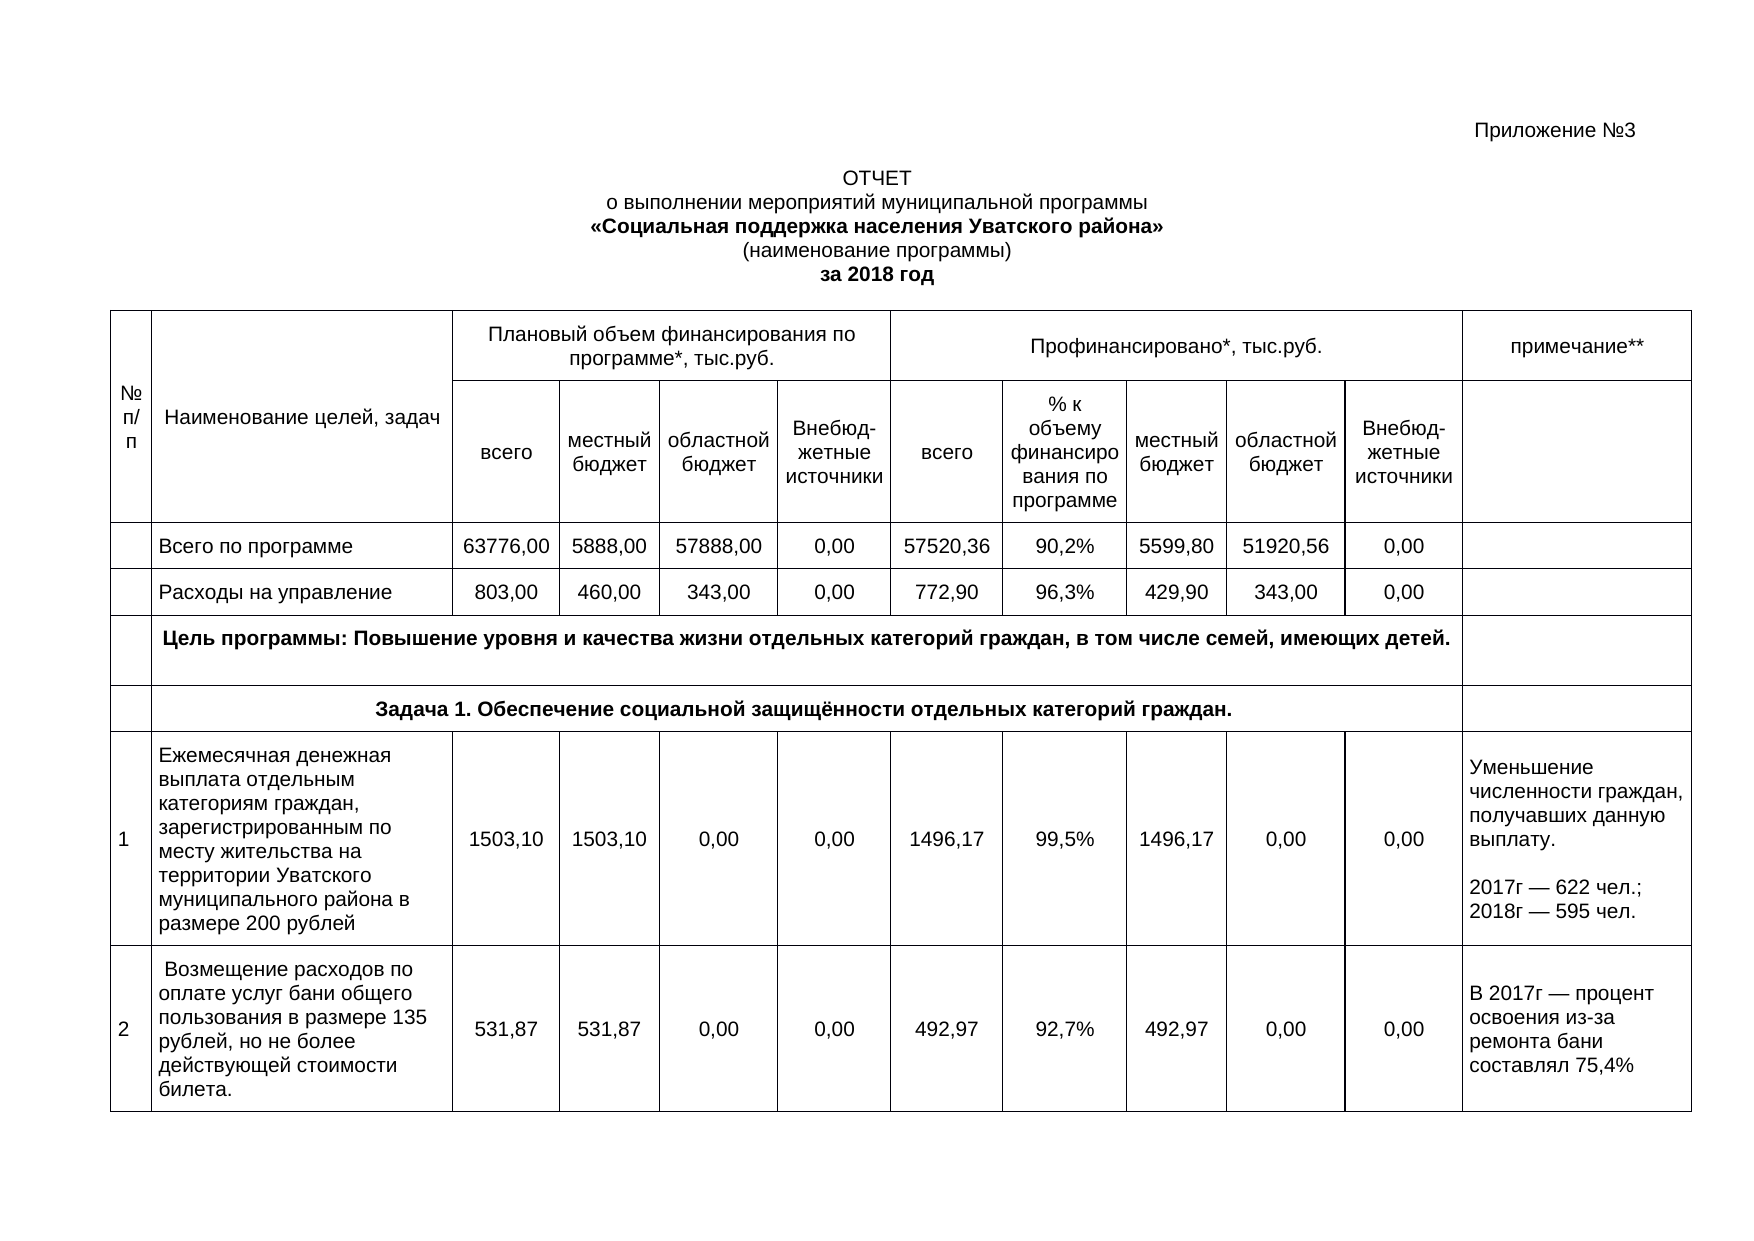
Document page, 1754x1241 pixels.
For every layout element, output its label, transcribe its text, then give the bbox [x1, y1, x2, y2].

table_cell Цель программы: Повышение уровня и качества жизни отдельных категорий граждан, в том числе семей, имеющих детей. [152, 616, 1462, 685]
table_cell Расходы на управление [152, 569, 452, 614]
text о выполнении мероприятий муниципальной программы [118, 190, 1636, 214]
table_cell 531,87 [560, 946, 659, 1111]
table_cell [111, 616, 151, 685]
table_cell областной бюджет [660, 381, 777, 522]
table_cell 0,00 [1346, 569, 1462, 614]
table_cell 90,2% [1003, 523, 1126, 568]
table_cell 99,5% [1003, 732, 1126, 945]
table_cell местный бюджет [560, 381, 659, 522]
table_cell 343,00 [1227, 569, 1344, 614]
text (наименование программы) [118, 238, 1636, 262]
table_cell 460,00 [560, 569, 659, 614]
table_cell [111, 686, 151, 731]
table_cell 51920,56 [1227, 523, 1344, 568]
table_cell 772,90 [891, 569, 1002, 614]
table_cell 531,87 [453, 946, 559, 1111]
table_cell 0,00 [778, 569, 890, 614]
table_cell [1463, 686, 1691, 731]
table_cell 0,00 [660, 732, 777, 945]
table_cell 92,7% [1003, 946, 1126, 1111]
table_cell 1503,10 [560, 732, 659, 945]
table_cell Уменьшение численности граждан, получавших данную выплату. 2017г — 622 чел.; 2018г — 595 чел. [1463, 732, 1691, 945]
table_cell [1463, 381, 1691, 522]
table_cell 1496,17 [1127, 732, 1226, 945]
text «Социальная поддержка населения Уватского района» [118, 214, 1636, 238]
table_cell 0,00 [778, 732, 890, 945]
table_header Наименование целей, задач [152, 311, 452, 522]
table_cell 57888,00 [660, 523, 777, 568]
text за 2018 год [118, 262, 1636, 286]
table_cell 343,00 [660, 569, 777, 614]
subtitle Приложение №3 [118, 118, 1636, 142]
table_header Плановый объем финансирования по программе*, тыс.руб. [453, 311, 890, 380]
table_cell 0,00 [1346, 946, 1462, 1111]
table_cell всего [891, 381, 1002, 522]
table_header примечание** [1463, 311, 1691, 380]
table_cell 57520,36 [891, 523, 1002, 568]
table_cell Внебюд-жетные источники [778, 381, 890, 522]
table_cell областной бюджет [1227, 381, 1344, 522]
table_cell 1503,10 [453, 732, 559, 945]
table_header Профинансировано*, тыс.руб. [891, 311, 1462, 380]
table_cell всего [453, 381, 559, 522]
table_cell 803,00 [453, 569, 559, 614]
table_cell 96,3% [1003, 569, 1126, 614]
table_header № п/п [111, 311, 151, 522]
table_cell [111, 569, 151, 614]
table_cell местный бюджет [1127, 381, 1226, 522]
table_cell 492,97 [891, 946, 1002, 1111]
table_cell 0,00 [778, 946, 890, 1111]
table_cell 5888,00 [560, 523, 659, 568]
table_cell 0,00 [1346, 523, 1462, 568]
table_cell 1496,17 [891, 732, 1002, 945]
table_cell Возмещение расходов по оплате услуг бани общего пользования в размере 135 рублей, но не более действующей стоимости билета. [152, 946, 452, 1111]
table_cell Всего по программе [152, 523, 452, 568]
table_cell [1463, 616, 1691, 685]
table_cell Ежемесячная денежная выплата отдельным категориям граждан, зарегистрированным по месту жительства на территории Уватского муниципального района в размере 200 рублей [152, 732, 452, 945]
table_cell 1 [111, 732, 151, 945]
table_cell 63776,00 [453, 523, 559, 568]
table_cell 0,00 [660, 946, 777, 1111]
table_cell 0,00 [1346, 732, 1462, 945]
table_cell 0,00 [1227, 732, 1344, 945]
table_cell В 2017г — процент освоения из-за ремонта бани составлял 75,4% [1463, 946, 1691, 1111]
table_cell 429,90 [1127, 569, 1226, 614]
table_cell 0,00 [778, 523, 890, 568]
table_cell [1463, 523, 1691, 568]
table_cell 5599,80 [1127, 523, 1226, 568]
table_cell 0,00 [1227, 946, 1344, 1111]
text ОТЧЕТ [118, 166, 1636, 190]
table_cell % к объему финансирования по программе [1003, 381, 1126, 522]
table_cell Внебюд-жетные источники [1346, 381, 1462, 522]
table_cell Задача 1. Обеспечение социальной защищённости отдельных категорий граждан. [152, 686, 1462, 731]
table_cell [111, 523, 151, 568]
table_cell 2 [111, 946, 151, 1111]
table_cell 492,97 [1127, 946, 1226, 1111]
table_cell [1463, 569, 1691, 614]
